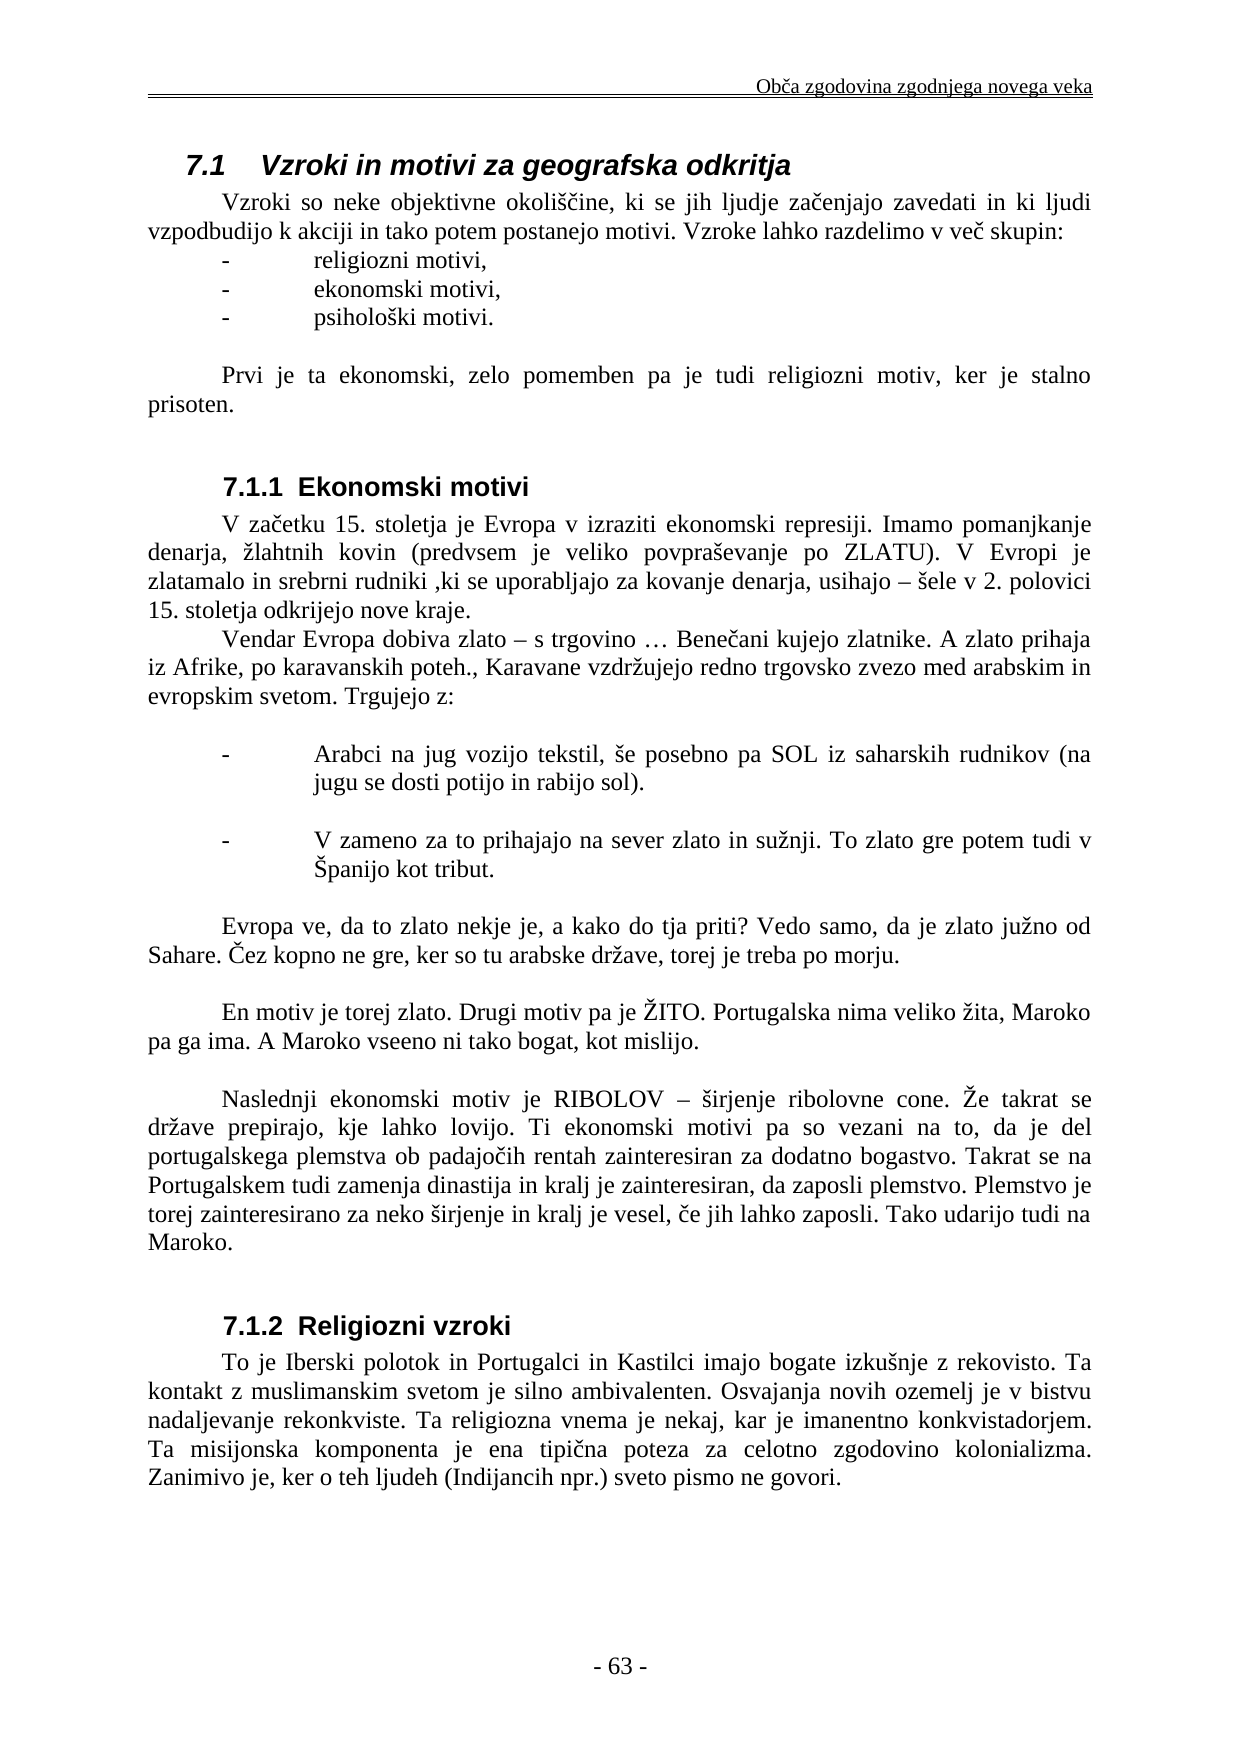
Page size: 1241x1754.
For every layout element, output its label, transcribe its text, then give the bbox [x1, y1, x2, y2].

subtitle Religiozni vzroki [223, 1310, 1093, 1341]
subtitle Vzroki in motivi za geografska odkritja [185, 148, 1093, 181]
text V začetku 15. stoletja je Evropa v izraziti ekonomski represiji. Imamo pomanjkanje denarja, žlahtnih kovin (predvsem je veliko povpraševanje po ZLATU). V Evropi je zlatamalo in srebrni rudniki ,ki se uporabljajo za kovanje denarja, usihajo – šele v 2. polovici 15. stoletja odkrijejo nove kraje. [148, 509, 1093, 624]
text Vendar Evropa dobiva zlato – s trgovino … Benečani kujejo zlatnike. A zlato prihaja iz Afrike, po karavanskih poteh., Karavane vzdržujejo redno trgovsko zvezo med arabskim in evropskim svetom. Trgujejo z: [148, 624, 1093, 710]
subtitle Ekonomski motivi [223, 471, 1093, 502]
list V zameno za to prihajajo na sever zlato in sužnji. To zlato gre potem tudi v Španijo kot tribut. [221, 825, 1093, 882]
list Arabci na jug vozijo tekstil, še posebno pa SOL iz saharskih rudnikov (na jugu se dosti potijo in rabijo sol). [221, 739, 1093, 796]
text En motiv je torej zlato. Drugi motiv pa je ŽITO. Portugalska nima veliko žita, Maroko pa ga ima. A Maroko vseeno ni tako bogat, kot mislijo. [148, 997, 1093, 1055]
text To je Iberski polotok in Portugalci in Kastilci imajo bogate izkušnje z rekovisto. Ta kontakt z muslimanskim svetom je silno ambivalenten. Osvajanja novih ozemelj je v bistvu nadaljevanje rekonkviste. Ta religiozna vnema je nekaj, kar je imanentno konkvistadorjem. Ta misijonska komponenta je ena tipična poteza za celotno zgodovino kolonializma. Zanimivo je, ker o teh ljudeh (Indijancih npr.) sveto pismo ne govori. [148, 1347, 1093, 1491]
text Vzroki so neke objektivne okoliščine, ki se jih ljudje začenjajo zavedati in ki ljudi vzpodbudijo k akciji in tako potem postanejo motivi. Vzroke lahko razdelimo v več skupin: [148, 187, 1093, 245]
list religiozni motivi, [221, 245, 1093, 274]
text Prvi je ta ekonomski, zelo pomemben pa je tudi religiozni motiv, ker je stalno prisoten. [148, 360, 1093, 417]
text Naslednji ekonomski motiv je RIBOLOV – širjenje ribolovne cone. Že takrat se države prepirajo, kje lahko lovijo. Ti ekonomski motivi pa so vezani na to, da je del portugalskega plemstva ob padajočih rentah zainteresiran za dodatno bogastvo. Takrat se na Portugalskem tudi zamenja dinastija in kralj je zainteresiran, da zaposli plemstvo. Plemstvo je torej zainteresirano za neko širjenje in kralj je vesel, če jih lahko zaposli. Tako udarijo tudi na Maroko. [148, 1084, 1093, 1256]
list ekonomski motivi, [221, 274, 1093, 302]
text Evropa ve, da to zlato nekje je, a kako do tja priti? Vedo samo, da je zlato južno od Sahare. Čez kopno ne gre, ker so tu arabske države, torej je treba po morju. [148, 911, 1093, 969]
list psihološki motivi. [221, 302, 1093, 331]
